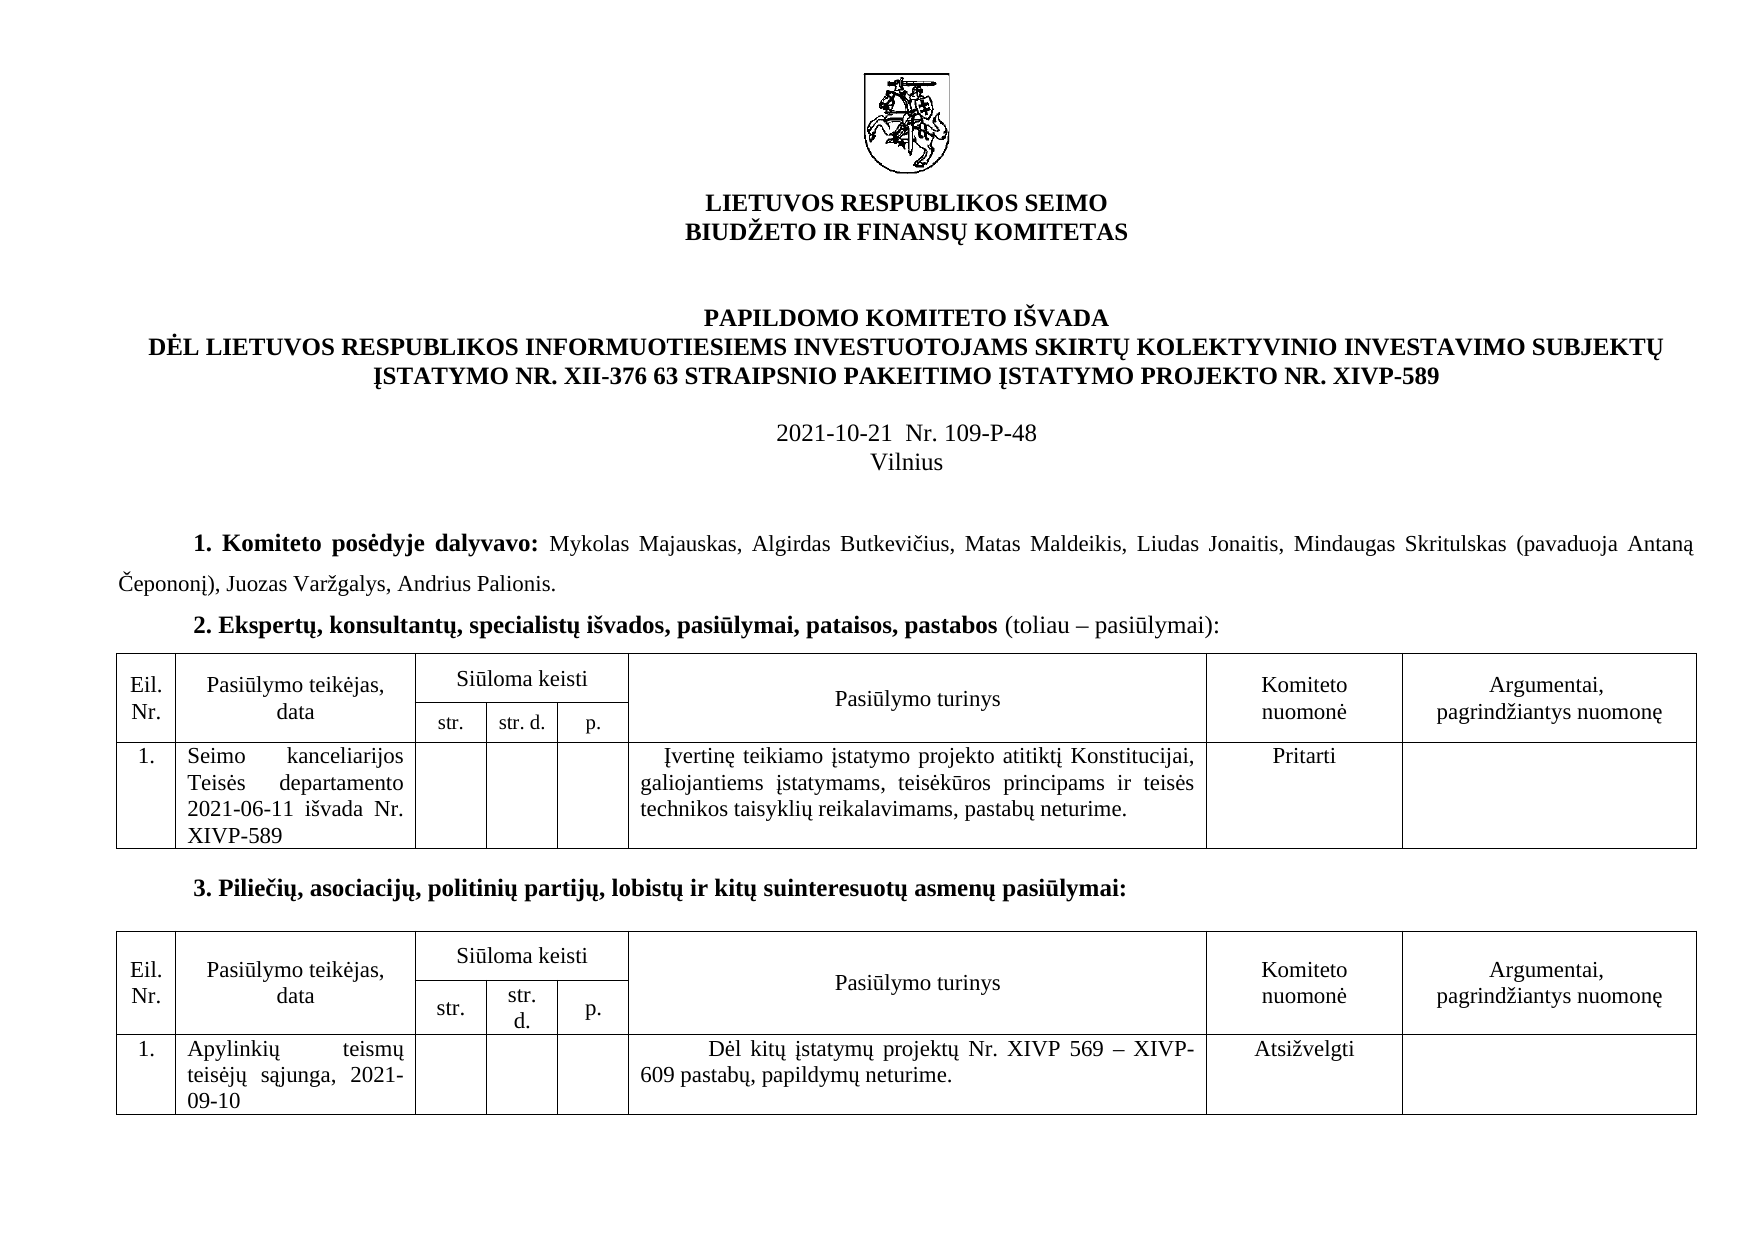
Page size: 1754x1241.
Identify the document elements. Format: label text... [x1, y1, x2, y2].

table_cell Atsižvelgti [1207, 1035, 1402, 1114]
table_cell [487, 1035, 557, 1114]
table_cell Seimo kanceliarijos Teisės departamento 2021-06-11 išvada Nr. XIVP-589 [176, 743, 415, 848]
table_cell [416, 743, 486, 848]
table_cell Įvertinę teikiamo įstatymo projekto atitiktį Konstitucijai, galiojantiems įstatymams, teisėkūros principams ir teisės technikos taisyklių reikalavimams, pastabų neturime. [629, 743, 1206, 848]
table_cell p. [558, 703, 628, 742]
text Vilnius [118, 447, 1695, 476]
table_cell [487, 743, 557, 848]
text 1. Komiteto posėdyje dalyvavo: Mykolas Majauskas, Algirdas Butkevičius, Matas Maldeikis, Liudas Jonaitis, Mindaugas Skritulskas (pavaduoja Antaną Čepononį), Juozas Varžgalys, Andrius Palionis. [118, 528, 1695, 597]
table_cell Pritarti [1207, 743, 1402, 848]
table_cell [1403, 743, 1696, 848]
table_cell str. [416, 981, 486, 1033]
table_header Siūloma keisti [416, 654, 628, 702]
text 2. Ekspertų, konsultantų, specialistų išvados, pasiūlymai, pataisos, pastabos (toliau – pasiūlymai): [118, 610, 1695, 638]
table_header Pasiūlymo teikėjas, data [176, 654, 415, 742]
table_header Siūloma keisti [416, 932, 628, 980]
table_cell str. d. [487, 981, 557, 1033]
text 3. Piliečių, asociacijų, politinių partijų, lobistų ir kitų suinteresuotų asmenų pasiūlymai: [118, 873, 1695, 902]
table_cell [558, 743, 628, 848]
table_header Eil. Nr. [117, 654, 175, 742]
table_cell str. d. [487, 703, 557, 742]
table_cell Dėl kitų įstatymų projektų Nr. XIVP 569 – XIVP- 609 pastabų, papildymų neturime. [629, 1035, 1206, 1114]
table_cell str. [416, 703, 486, 742]
table_cell 1. [117, 1035, 175, 1114]
table_cell 1. [117, 743, 175, 848]
table_cell [416, 1035, 486, 1114]
table_header Komiteto nuomonė [1207, 932, 1402, 1033]
table_header Pasiūlymo turinys [629, 654, 1206, 742]
table_header Pasiūlymo turinys [629, 932, 1206, 1033]
table_header Argumentai, pagrindžiantys nuomonę [1403, 654, 1696, 742]
table_header Argumentai, pagrindžiantys nuomonę [1403, 932, 1696, 1033]
table_cell [1403, 1035, 1696, 1114]
table_cell p. [558, 981, 628, 1033]
table_cell [558, 1035, 628, 1114]
text 2021-10-21 Nr. 109-P-48 [118, 418, 1695, 447]
text Biudžeto ir finansų komitetas [118, 217, 1695, 246]
text PAPILDOMO KOMITETO IŠVADA [118, 303, 1695, 332]
table_cell Apylinkių teismų teisėjų sąjunga, 2021-09-10 [176, 1035, 415, 1114]
text LIETUVOS RESPUBLIKOS SEIMO [118, 188, 1695, 217]
table_header Eil. Nr. [117, 932, 175, 1033]
table_header Pasiūlymo teikėjas, data [176, 932, 415, 1033]
text DĖL LIETUVOS RESPUBLIKOS INFORMUOTIESIEMS INVESTUOTOJAMS SKIRTŲ KOLEKTYVINIO INVESTAVIMO SUBJEKTŲ ĮSTATYMO NR. XII-376 63 STRAIPSNIO PAKEITIMO ĮSTATYMO PROJEKTO Nr. xivp-589 [118, 332, 1695, 389]
table_header Komiteto nuomonė [1207, 654, 1402, 742]
